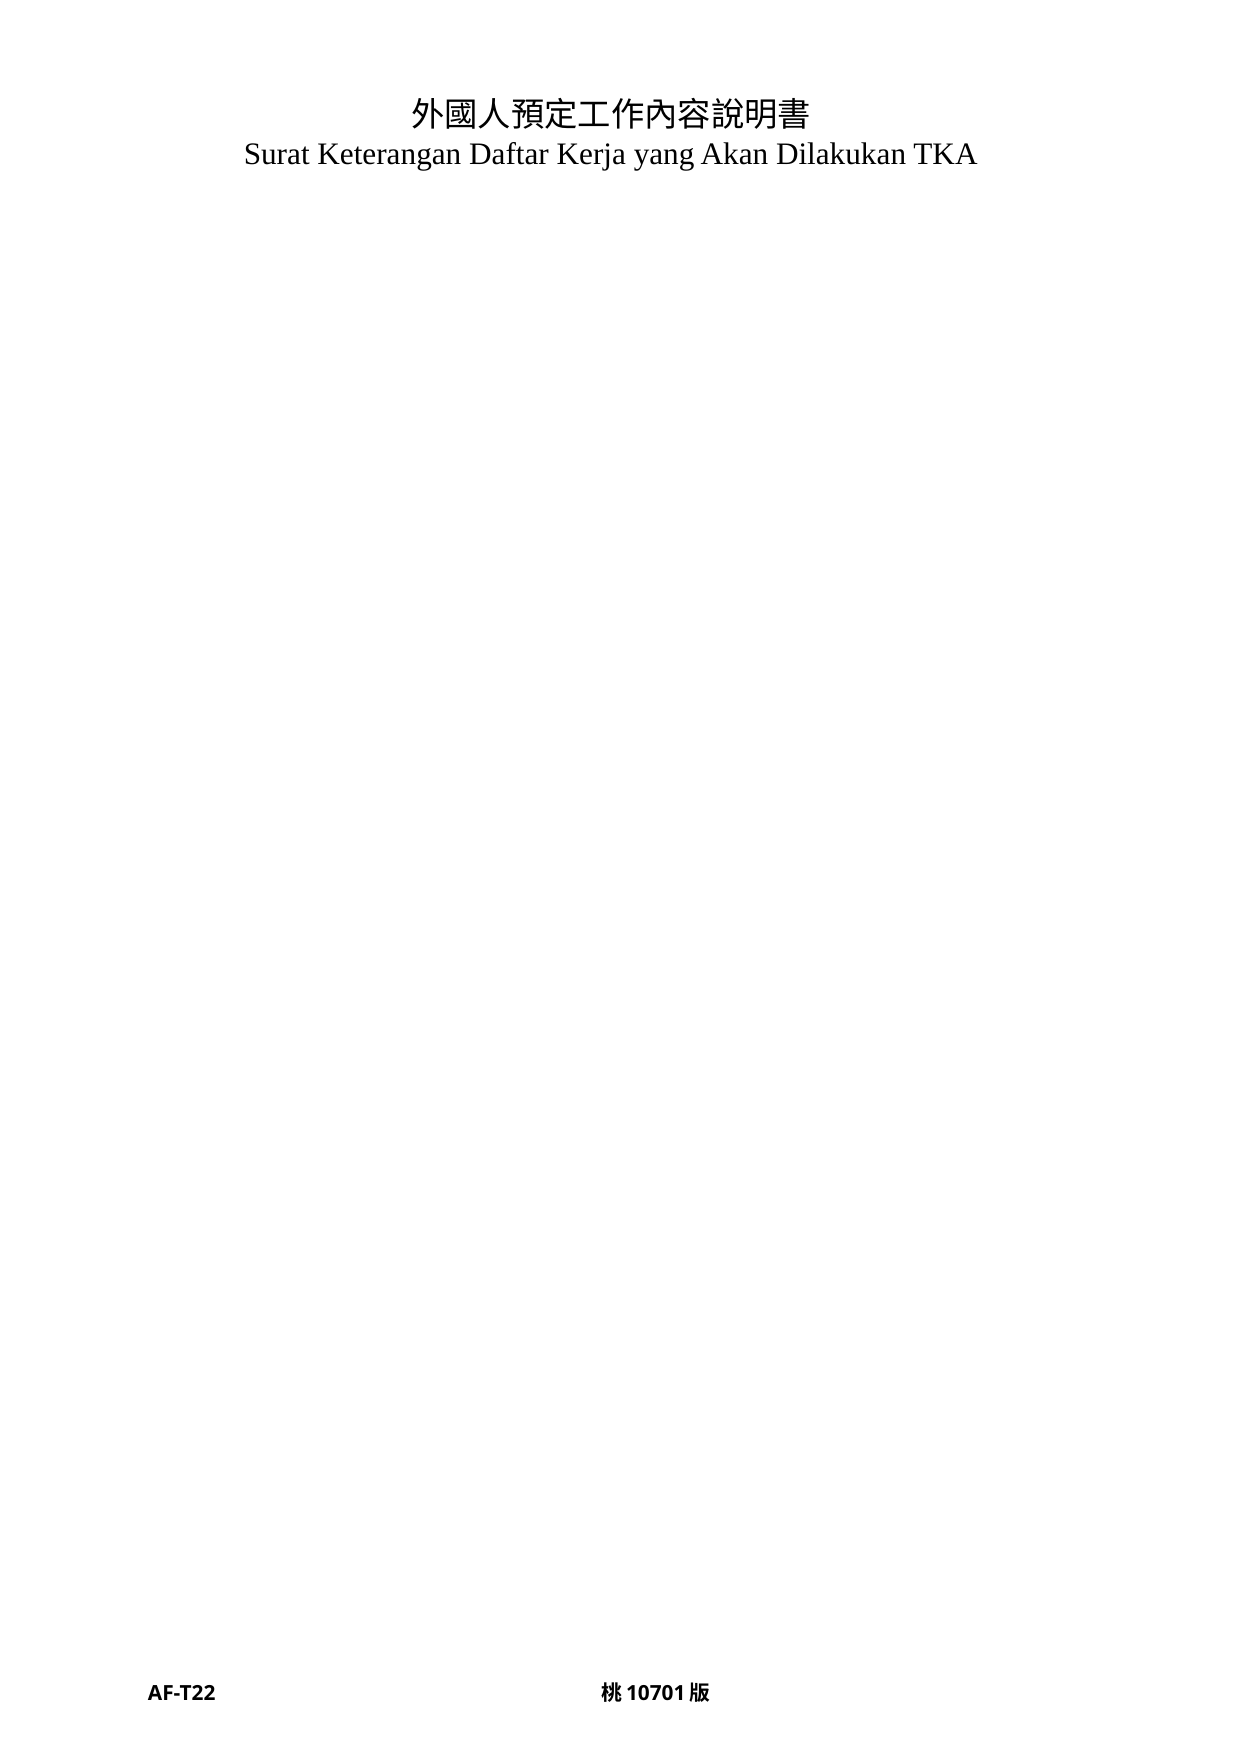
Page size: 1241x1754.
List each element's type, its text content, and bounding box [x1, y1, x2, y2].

text Surat Keterangan Daftar Kerja yang Akan Dilakukan TKA [129, 136, 1092, 171]
text 外國人預定工作內容說明書 [129, 88, 1092, 136]
